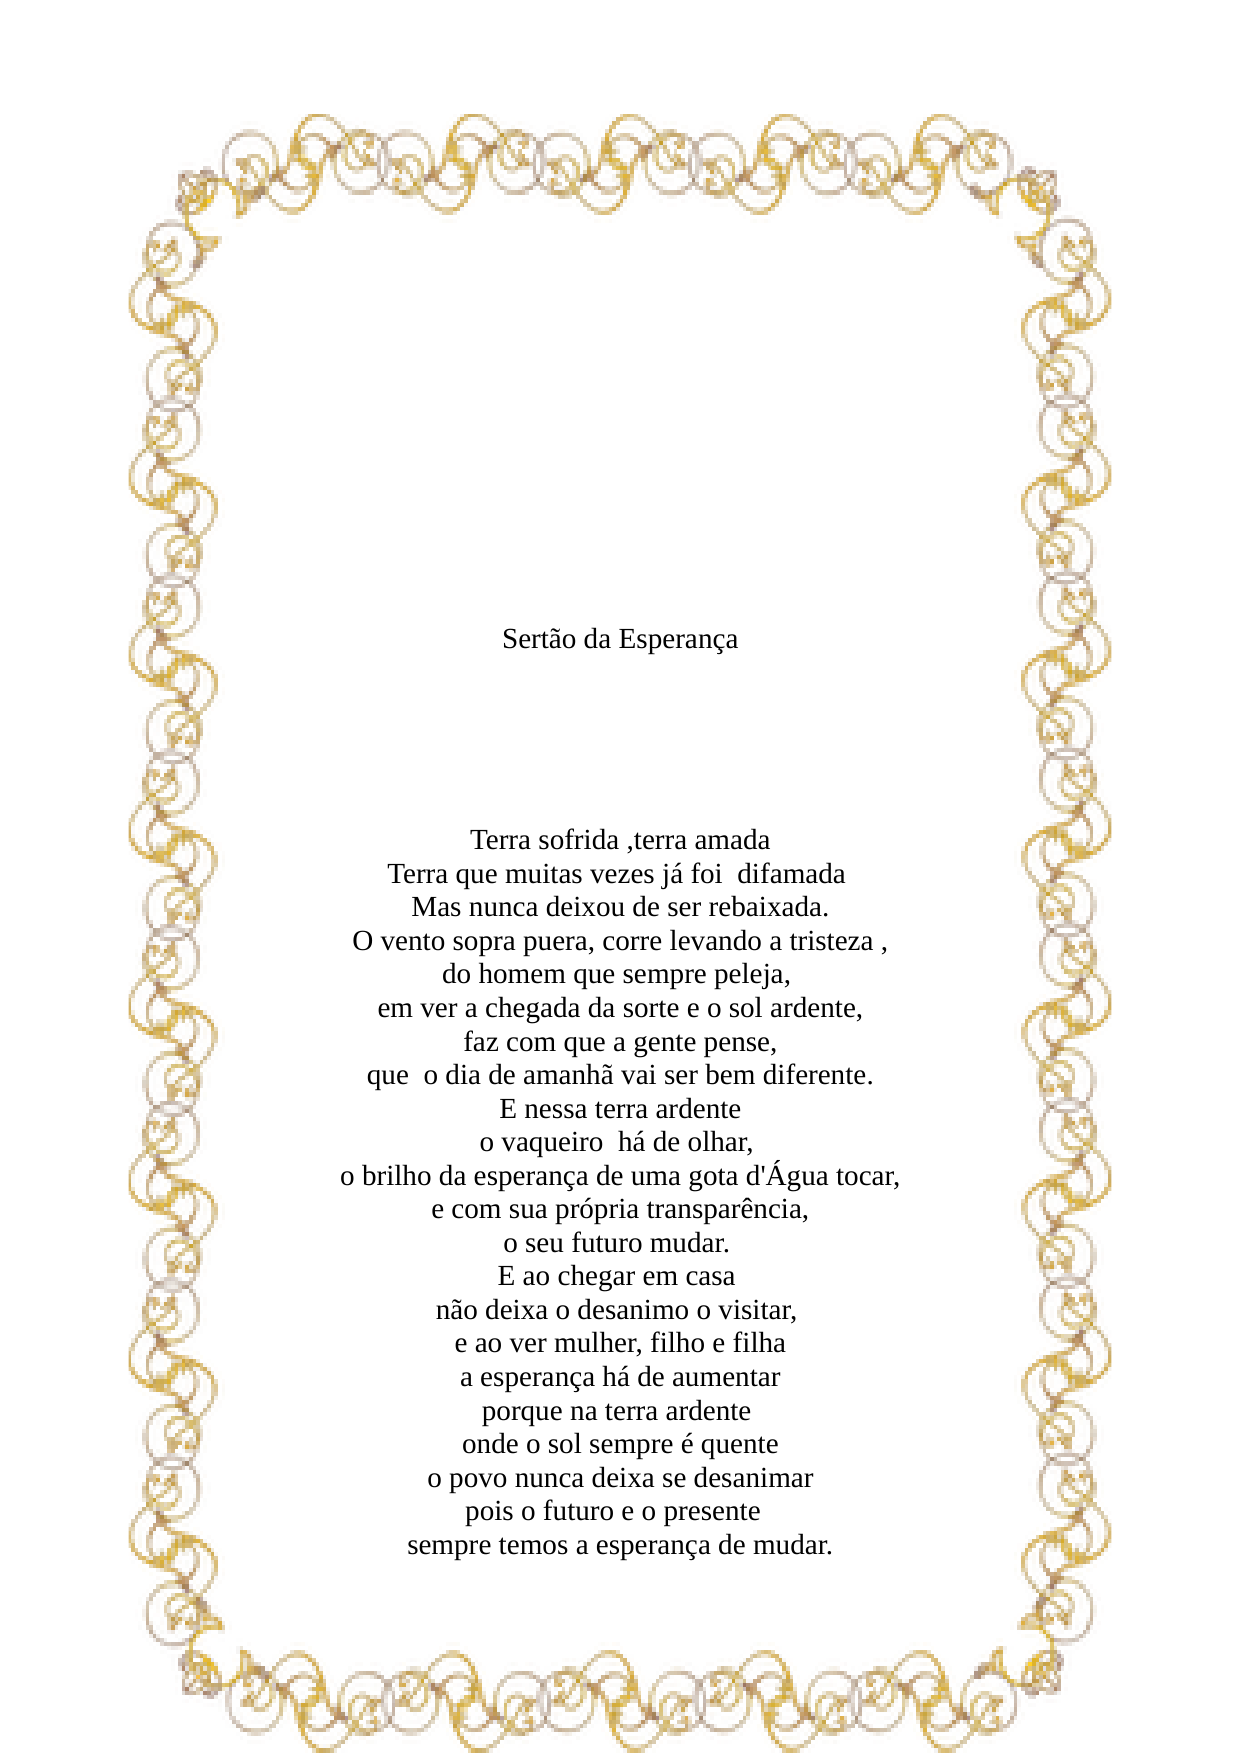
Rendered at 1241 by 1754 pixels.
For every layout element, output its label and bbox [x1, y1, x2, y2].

picture [128, 114, 1112, 1753]
